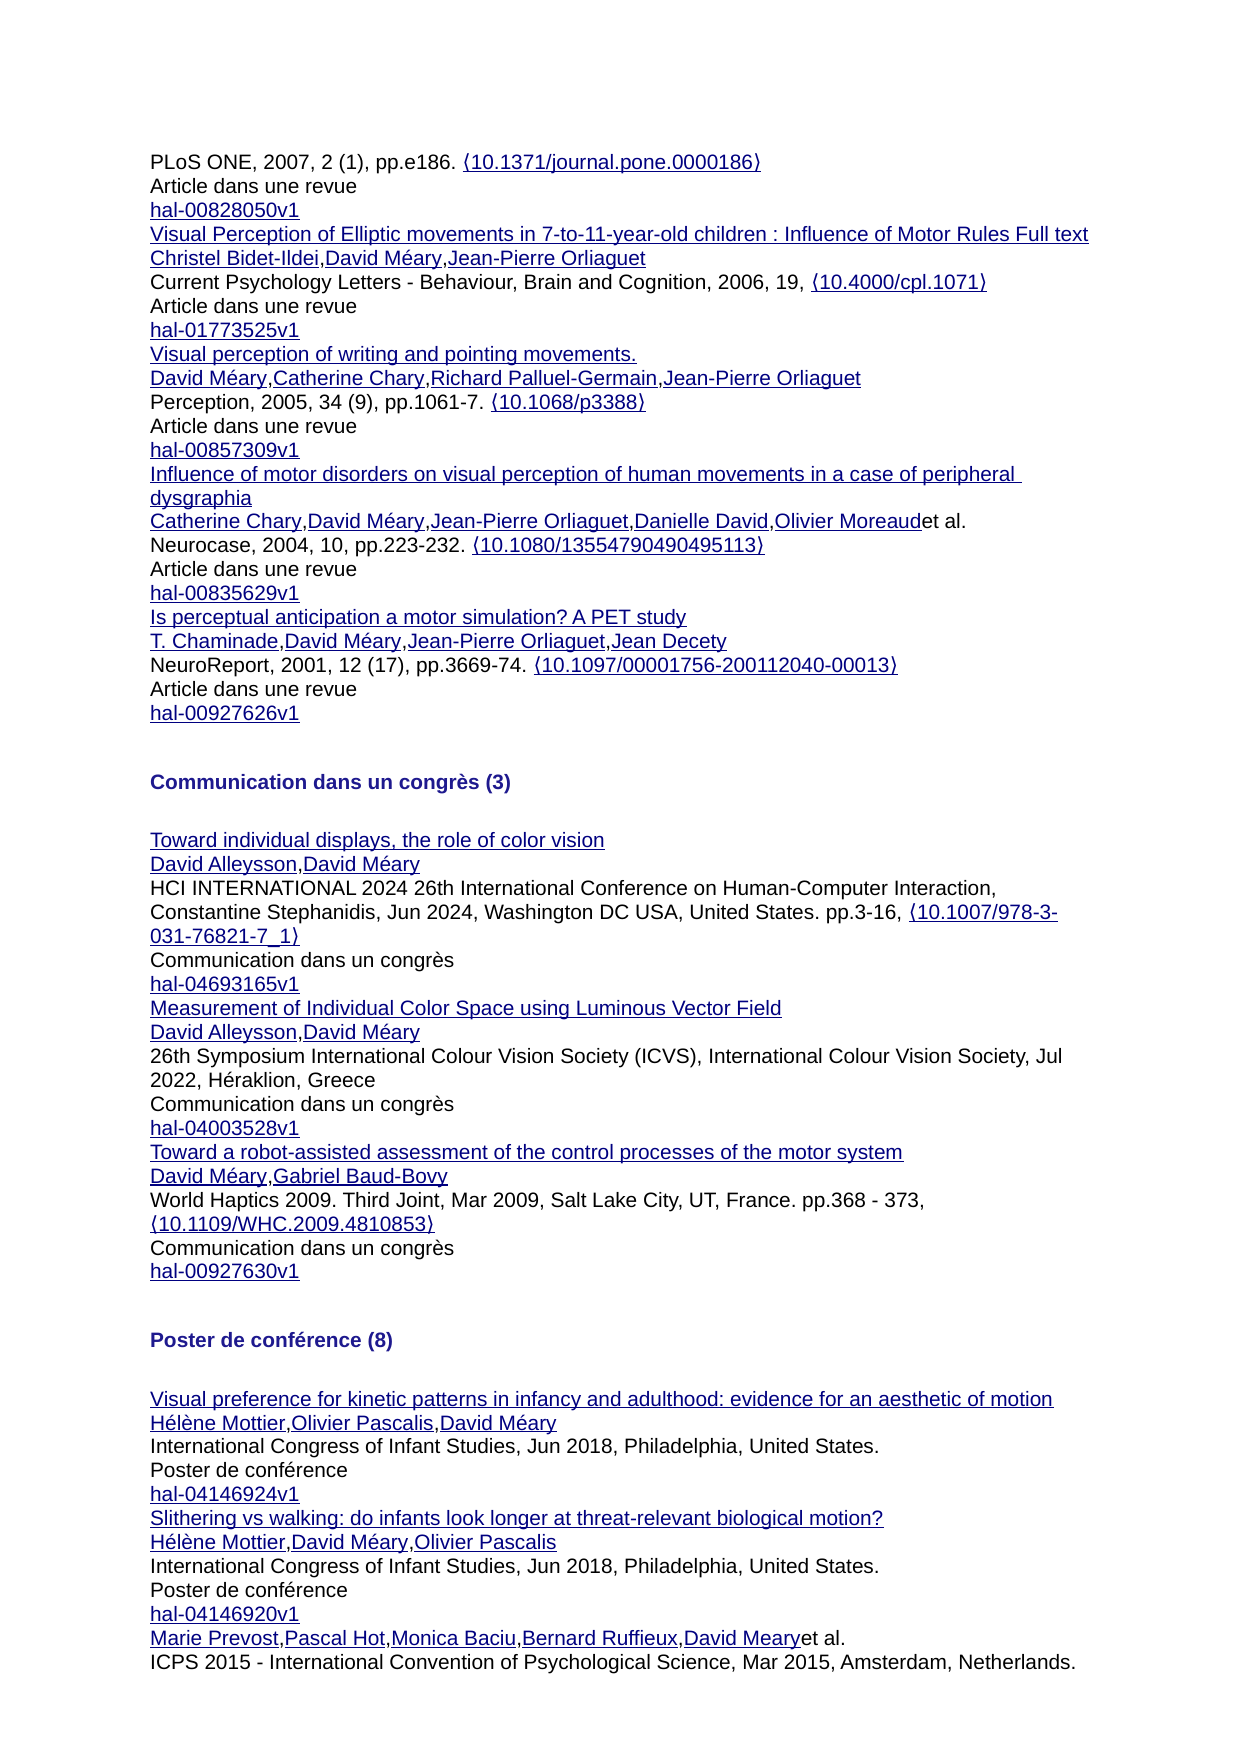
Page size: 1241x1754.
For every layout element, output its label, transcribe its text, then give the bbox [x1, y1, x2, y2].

table_header Toward individual displays, the role of color vision David Alleysson,David Méary HCI INTERNATIONAL 2024 26th International Conference on Human-Computer Interaction, Constantine Stephanidis, Jun 2024, Washington DC USA, United States. pp.3-16, ⟨10.1007/978-3-031-76821-7_1⟩ Communication dans un congrès hal-04693165v1 [150, 828, 1090, 996]
table_header Visual preference for kinetic patterns in infancy and adulthood: evidence for an aesthetic of motion Hélène Mottier,Olivier Pascalis,David Méary International Congress of Infant Studies, Jun 2018, Philadelphia, United States. Poster de conférence hal-04146924v1 [150, 1386, 1090, 1506]
table_cell Is perceptual anticipation a motor simulation? A PET study T. Chaminade,David Méary,Jean-Pierre Orliaguet,Jean Decety NeuroReport, 2001, 12 (17), pp.3669-74. ⟨10.1097/00001756-200112040-00013⟩ Article dans une revue hal-00927626v1 [150, 605, 1090, 725]
table_cell Visual Perception of Elliptic movements in 7-to-11-year-old children : Influence of Motor Rules Full text Christel Bidet-Ildei,David Méary,Jean-Pierre Orliaguet Current Psychology Letters - Behaviour, Brain and Cognition, 2006, 19, ⟨10.4000/cpl.1071⟩ Article dans une revue hal-01773525v1 [150, 222, 1090, 342]
table_cell Visual perception of writing and pointing movements. David Méary,Catherine Chary,Richard Palluel-Germain,Jean-Pierre Orliaguet Perception, 2005, 34 (9), pp.1061-7. ⟨10.1068/p3388⟩ Article dans une revue hal-00857309v1 [150, 342, 1090, 461]
subtitle Communication dans un congrès (3) [150, 770, 1090, 794]
table_cell Toward a robot-assisted assessment of the control processes of the motor system David Méary,Gabriel Baud-Bovy World Haptics 2009. Third Joint, Mar 2009, Salt Lake City, UT, France. pp.368 - 373, ⟨10.1109/WHC.2009.4810853⟩ Communication dans un congrès hal-00927630v1 [150, 1140, 1090, 1283]
table_cell Influence of motor disorders on visual perception of human movements in a case of peripheral dysgraphia Catherine Chary,David Méary,Jean-Pierre Orliaguet,Danielle David,Olivier Moreaudet al. Neurocase, 2004, 10, pp.223-232. ⟨10.1080/13554790490495113⟩ Article dans une revue hal-00835629v1 [150, 461, 1090, 605]
subtitle Poster de conférence (8) [150, 1328, 1090, 1352]
table_cell PLoS ONE, 2007, 2 (1), pp.e186. ⟨10.1371/journal.pone.0000186⟩ Article dans une revue hal-00828050v1 [150, 150, 1090, 222]
table_cell Slithering vs walking: do infants look longer at threat-relevant biological motion? Hélène Mottier,David Méary,Olivier Pascalis International Congress of Infant Studies, Jun 2018, Philadelphia, United States. Poster de conférence hal-04146920v1 [150, 1506, 1090, 1626]
table_cell When using nutritional labels, less is better Marie Prevost,Pascal Hot,Monica Baciu,Bernard Ruffieux,David Mearyet al. ICPS 2015 - International Convention of Psychological Science, Mar 2015, Amsterdam, Netherlands. pp.1, 2015 Poster de conférence hal-01190188v1 [150, 1626, 1090, 1674]
table_cell Measurement of Individual Color Space using Luminous Vector Field David Alleysson,David Méary 26th Symposium International Colour Vision Society (ICVS), International Colour Vision Society, Jul 2022, Héraklion, Greece Communication dans un congrès hal-04003528v1 [150, 996, 1090, 1139]
